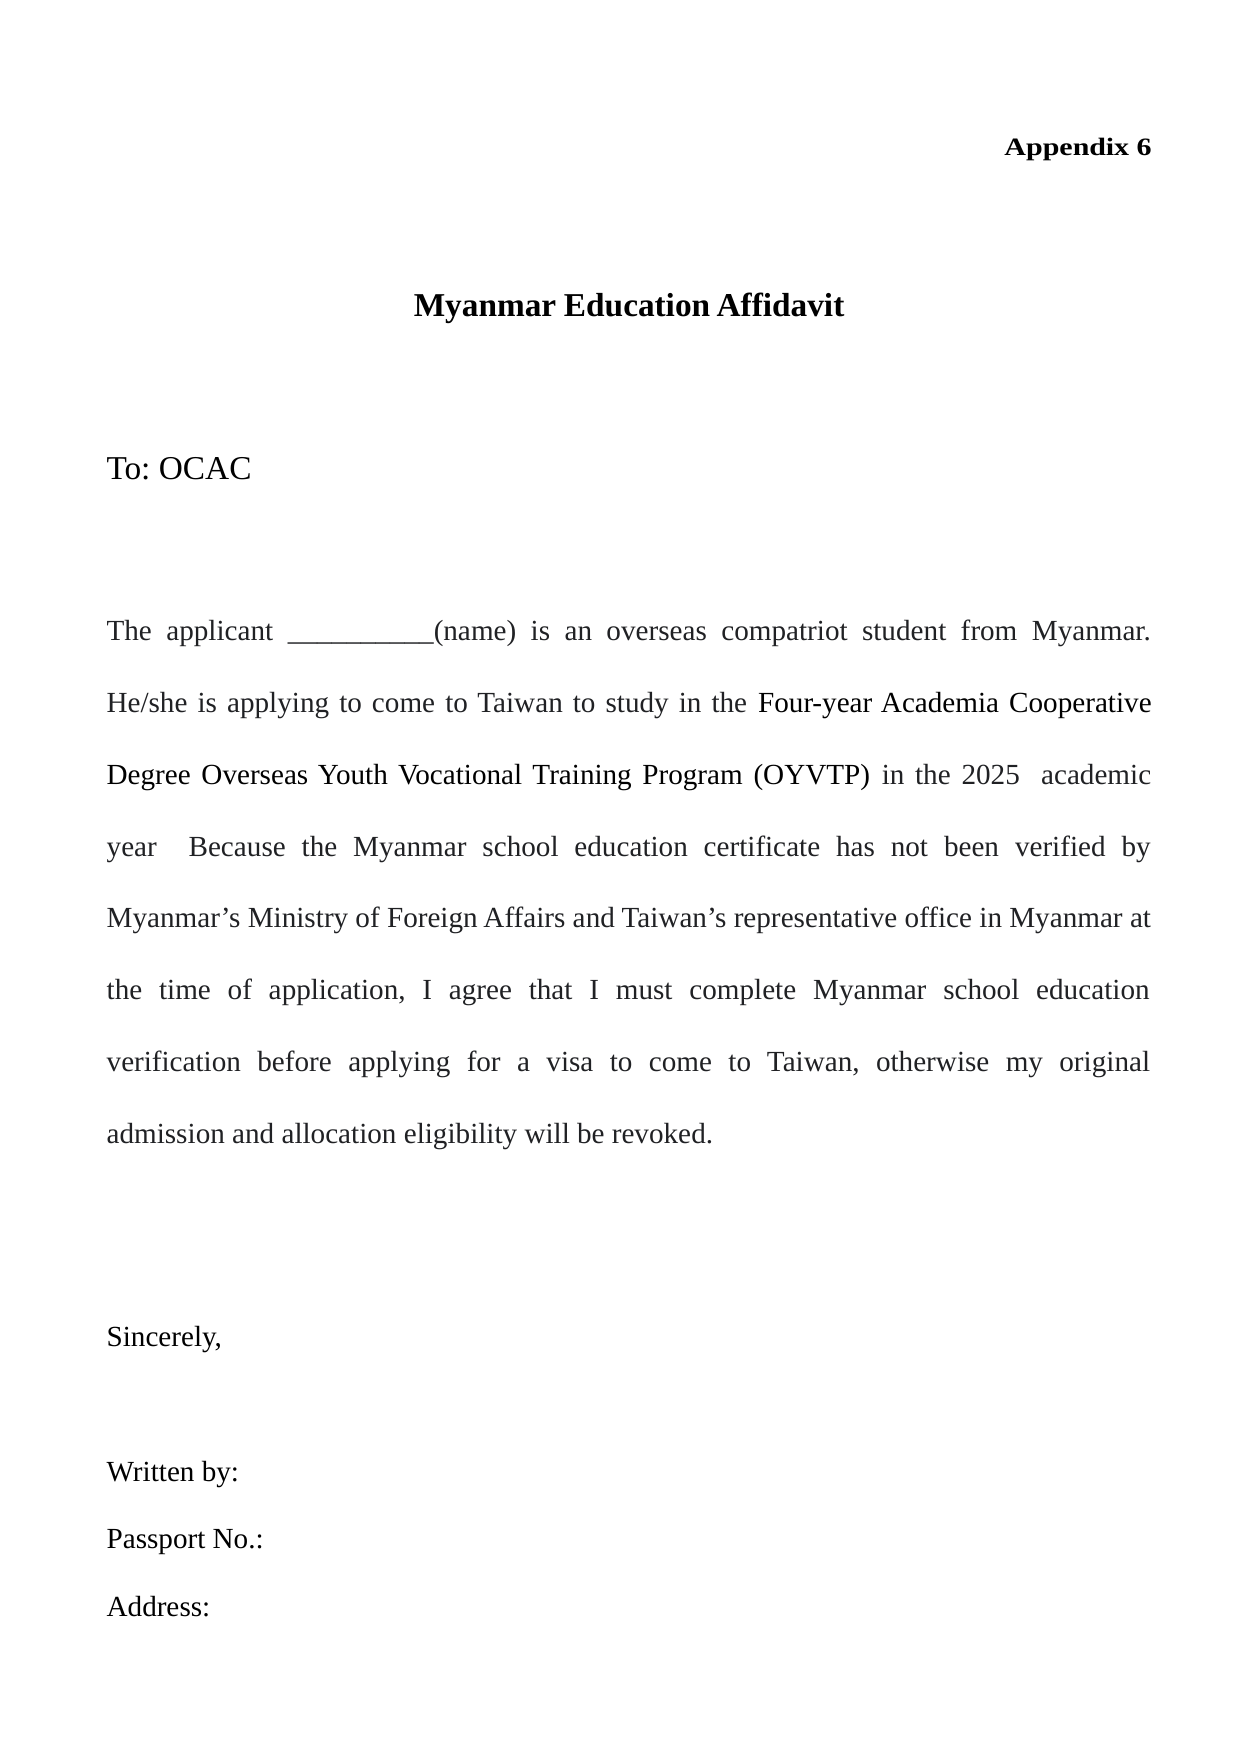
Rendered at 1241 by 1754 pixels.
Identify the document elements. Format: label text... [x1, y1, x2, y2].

text Myanmar Education Affidavit [106, 263, 1152, 326]
text Passport No.: [106, 1496, 1152, 1559]
text Appendix 6 [106, 105, 1152, 167]
text Sincerely, [106, 1294, 1152, 1356]
text Address: [106, 1564, 1152, 1626]
text To: OCAC [106, 426, 1152, 488]
text Written by: [106, 1429, 1152, 1491]
text The applicant­­­­­­­ ­­­­­­­­__________(name) is an overseas compatriot student from Myanmar. He/she is applying to come to Taiwan to study in the Four-year Academia Cooperative Degree Overseas Youth Vocational Training Program (OYVTP) in the 2025 academic year Because the Myanmar school education certificate has not been verified by Myanmar’s Ministry of Foreign Affairs and Taiwan’s representative office in Myanmar at the time of application, I agree that I must complete Myanmar school education verification before applying for a visa to come to Taiwan, otherwise my original admission and allocation eligibility will be revoked. [106, 588, 1152, 1154]
